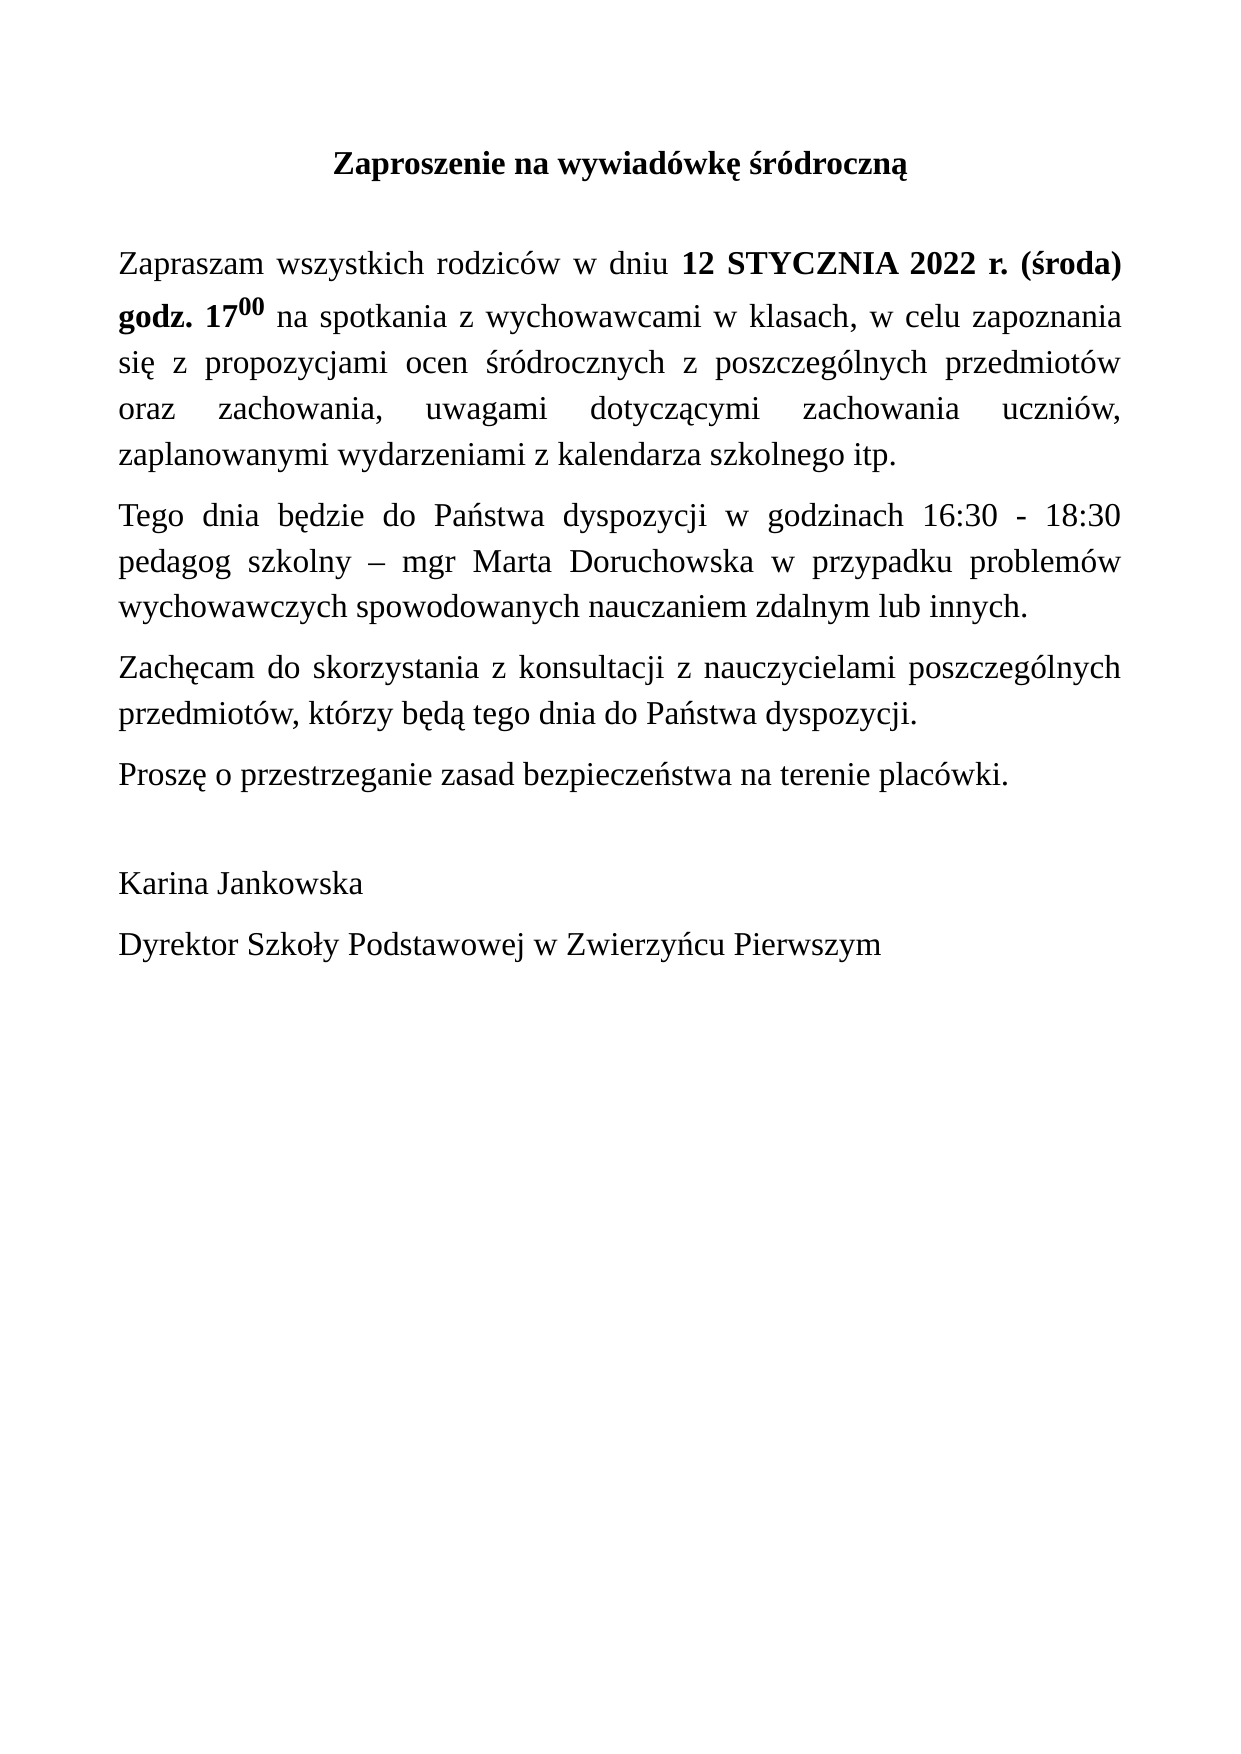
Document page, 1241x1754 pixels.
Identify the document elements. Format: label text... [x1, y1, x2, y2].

text Zachęcam do skorzystania z konsultacji z nauczycielami poszczególnych przedmiotów, którzy będą tego dnia do Państwa dyspozycji. [118, 647, 1122, 732]
text Dyrektor Szkoły Podstawowej w Zwierzyńcu Pierwszym [118, 924, 1122, 962]
text Proszę o przestrzeganie zasad bezpieczeństwa na terenie placówki. [118, 754, 1122, 792]
text Tego dnia będzie do Państwa dyspozycji w godzinach 16:30 - 18:30 pedagog szkolny – mgr Marta Doruchowska w przypadku problemów wychowawczych spowodowanych nauczaniem zdalnym lub innych. [118, 495, 1122, 625]
text Zapraszam wszystkich rodziców w dniu 12 STYCZNIA 2022 r. (środa) godz. 1700 na spotkania z wychowawcami w klasach, w celu zapoznania się z propozycjami ocen śródrocznych z poszczególnych przedmiotów oraz zachowania, uwagami dotyczącymi zachowania uczniów, zaplanowanymi wydarzeniami z kalendarza szkolnego itp. [118, 243, 1122, 473]
text Karina Jankowska [118, 863, 1122, 902]
subtitle Zaproszenie na wywiadówkę śródroczną [118, 143, 1122, 181]
